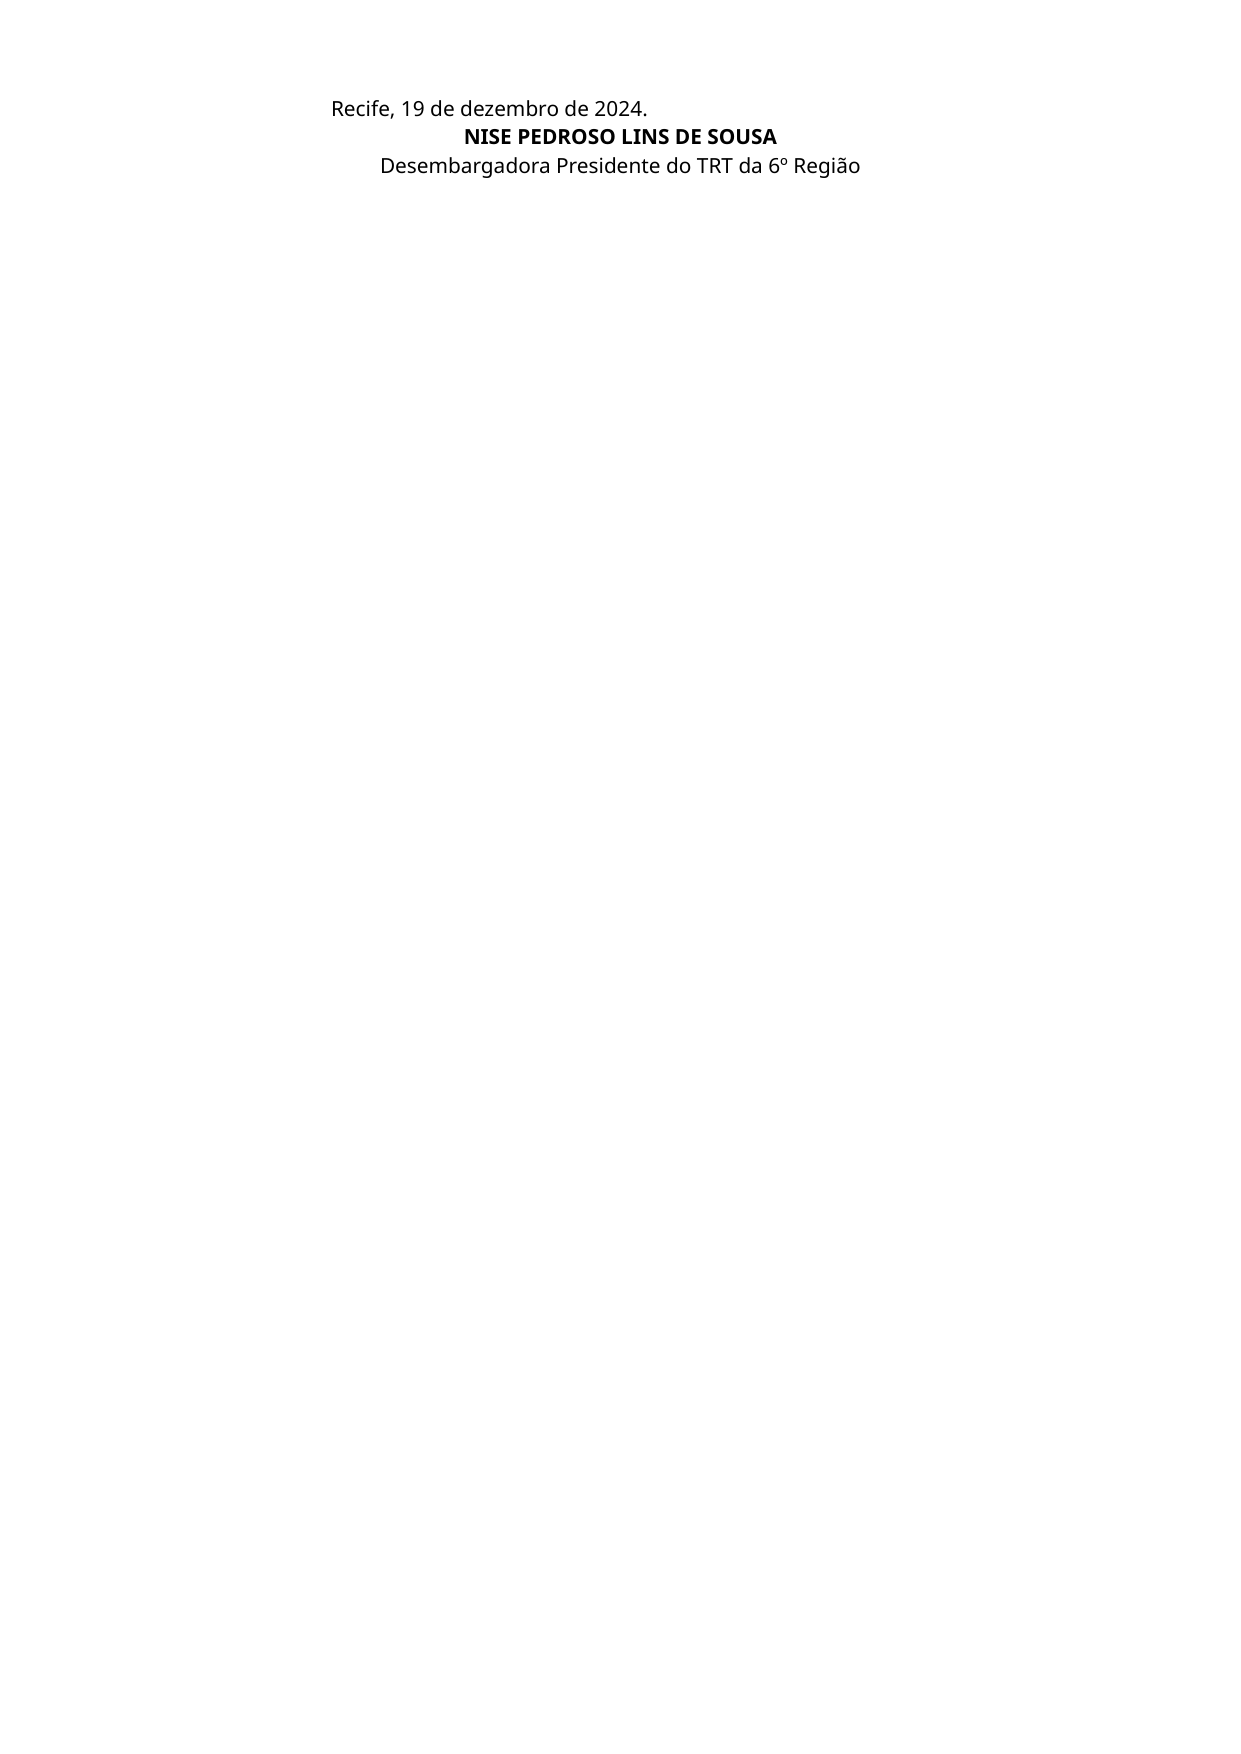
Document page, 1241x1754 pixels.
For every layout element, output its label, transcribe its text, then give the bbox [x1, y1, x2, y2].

text Recife, 19 de dezembro de 2024. [331, 94, 1063, 122]
text NISE PEDROSO LINS DE SOUSA Desembargadora Presidente do TRT da 6º Região [177, 122, 1063, 179]
